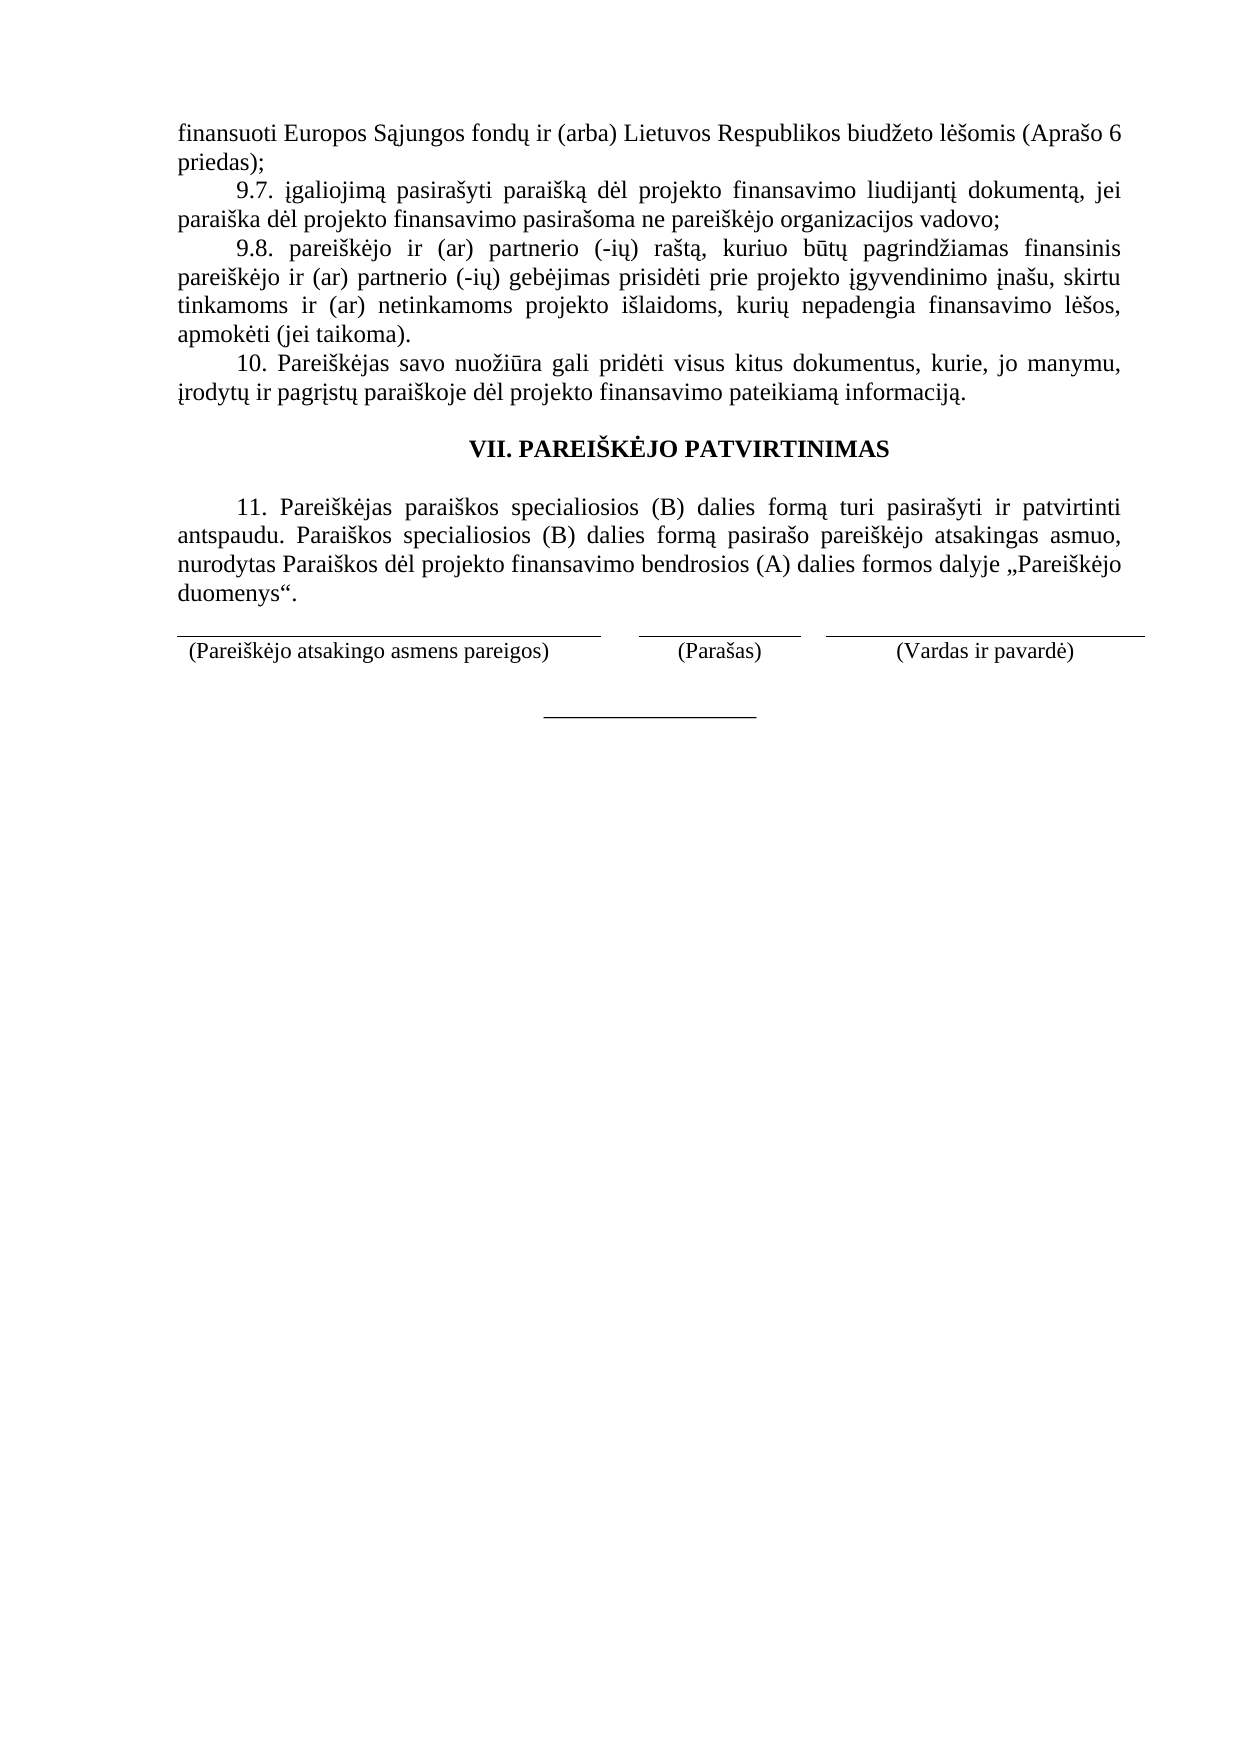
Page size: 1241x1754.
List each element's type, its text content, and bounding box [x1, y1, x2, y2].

text 9.8. pareiškėjo ir (ar) partnerio (-ių) raštą, kuriuo būtų pagrindžiamas finansinis pareiškėjo ir (ar) partnerio (-ių) gebėjimas prisidėti prie projekto įgyvendinimo įnašu, skirtu tinkamoms ir (ar) netinkamoms projekto išlaidoms, kurių nepadengia finansavimo lėšos, apmokėti (jei taikoma). [177, 233, 1122, 348]
text VII. PAREIŠKĖJO PATVIRTINIMAS [177, 434, 1122, 463]
table_header [601, 636, 638, 663]
text _________________ [177, 692, 1122, 721]
table_header (Vardas ir pavardė) [826, 637, 1144, 663]
text 10. Pareiškėjas savo nuožiūra gali pridėti visus kitus dokumentus, kurie, jo manymu, įrodytų ir pagrįstų paraiškoje dėl projekto finansavimo pateikiamą informaciją. [177, 348, 1122, 406]
text 11. Pareiškėjas paraiškos specialiosios (B) dalies formą turi pasirašyti ir patvirtinti antspaudu. Paraiškos specialiosios (B) dalies formą pasirašo pareiškėjo atsakingas asmuo, nurodytas Paraiškos dėl projekto finansavimo bendrosios (A) dalies formos dalyje „Pareiškėjo duomenys“. [177, 492, 1122, 607]
text finansuoti Europos Sąjungos fondų ir (arba) Lietuvos Respublikos biudžeto lėšomis (Aprašo 6 priedas); [177, 118, 1122, 176]
table_header (Parašas) [639, 637, 801, 663]
table_header (Pareiškėjo atsakingo asmens pareigos) [177, 637, 601, 663]
text 9.7. įgaliojimą pasirašyti paraišką dėl projekto finansavimo liudijantį dokumentą, jei paraiška dėl projekto finansavimo pasirašoma ne pareiškėjo organizacijos vadovo; [177, 176, 1122, 233]
table_header [801, 636, 826, 663]
